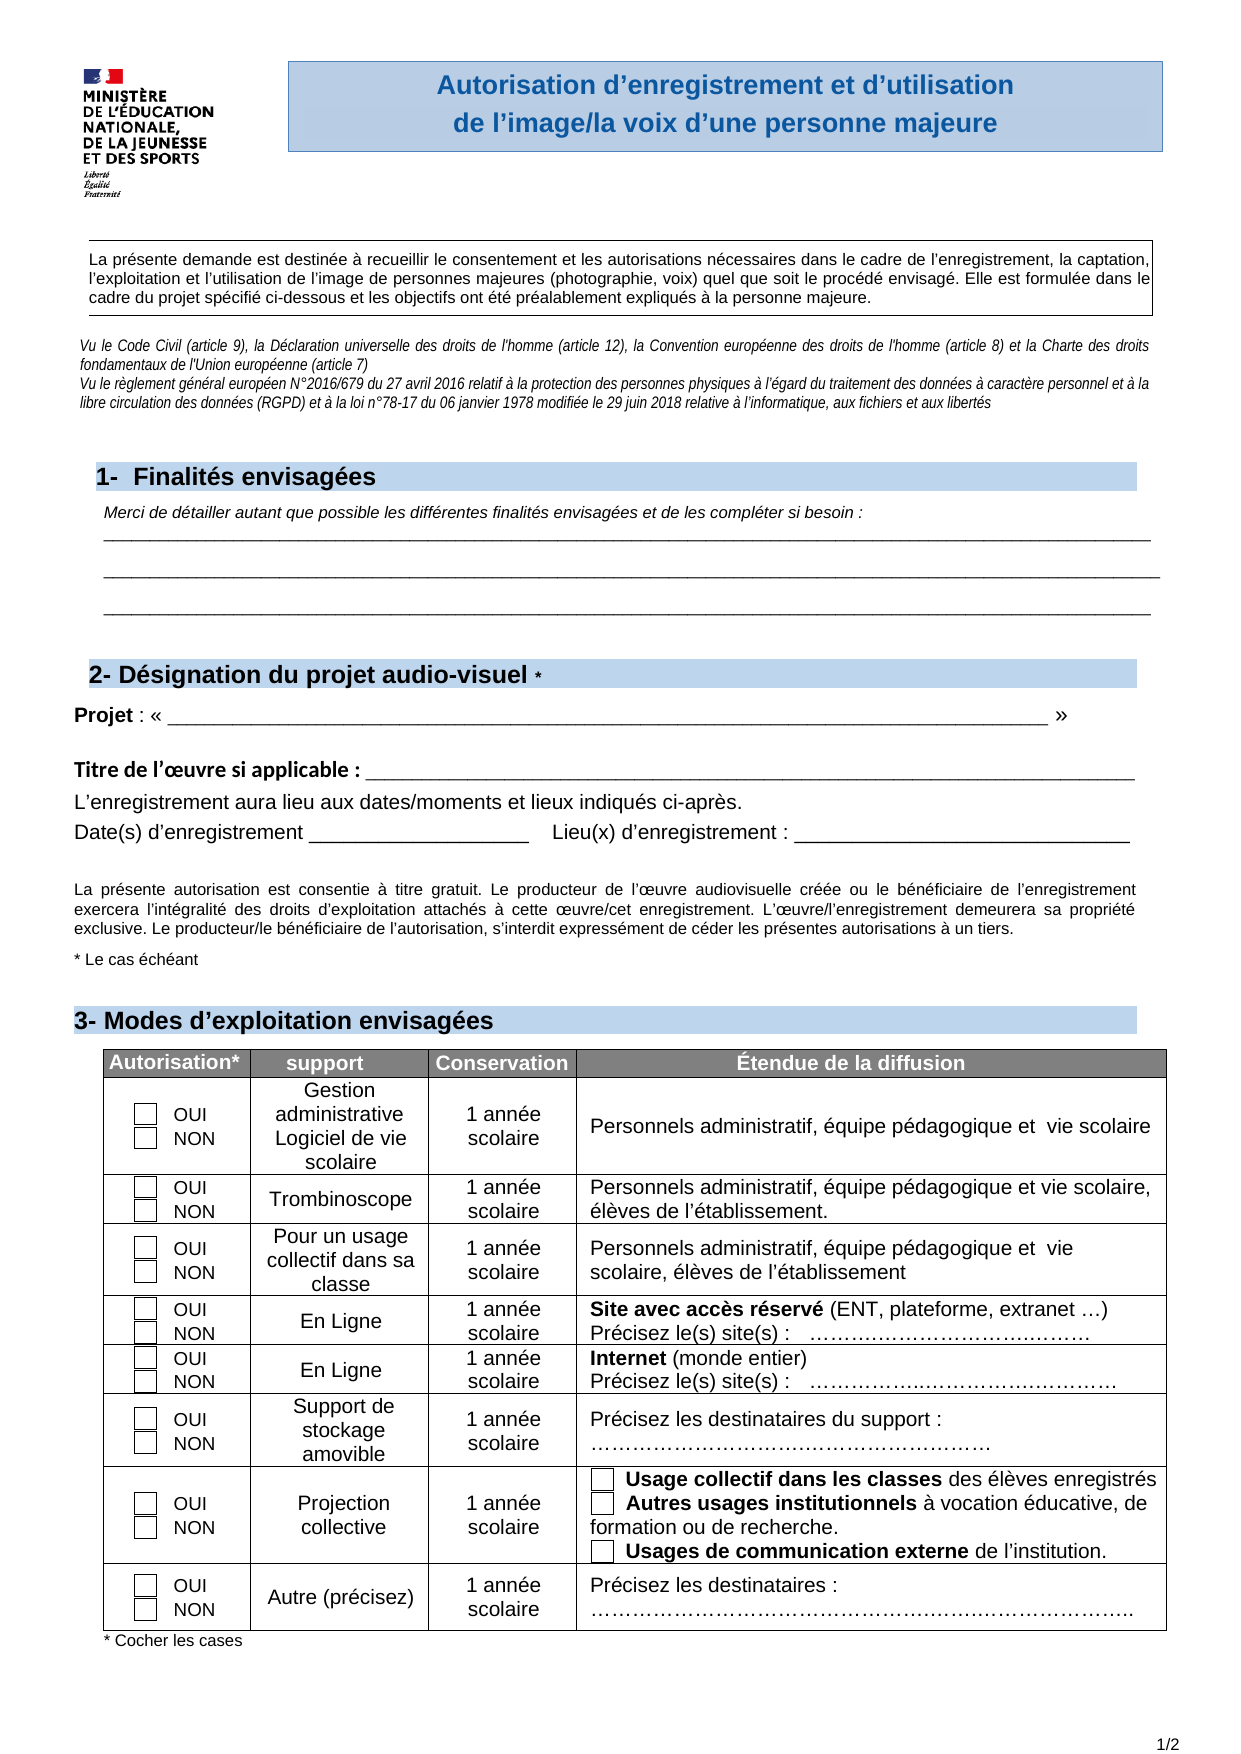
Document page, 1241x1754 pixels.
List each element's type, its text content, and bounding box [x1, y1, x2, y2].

table_cell OUI NON [104, 1296, 250, 1344]
table_header support [251, 1050, 428, 1077]
text Date(s) d’enregistrement ___________________ Lieu(x) d’enregistrement : _____________________________ [74, 820, 1137, 844]
text L’enregistrement aura lieu aux dates/moments et lieux indiqués ci-après. [74, 789, 1137, 813]
table_cell 1 année scolaire [429, 1394, 576, 1466]
text __________________________________________________________________________________________________________________ [103, 560, 1169, 579]
table_header Étendue de la diffusion [577, 1050, 1166, 1077]
table_cell 1 année scolaire [429, 1345, 576, 1393]
table_cell 1 année scolaire [429, 1078, 576, 1173]
table_cell 1 année scolaire [429, 1224, 576, 1295]
subtitle Désignation du projet audio-visuel * [89, 659, 1137, 688]
text Merci de détailler autant que possible les différentes finalités envisagées et de les compléter si besoin : [103, 503, 1169, 522]
table_cell Gestion administrative Logiciel de vie scolaire [251, 1078, 428, 1173]
table_cell Personnels administratif, équipe pédagogique et vie scolaire, élèves de l’établissement [577, 1224, 1166, 1295]
text La présente autorisation est consentie à titre gratuit. Le producteur de l’œuvre audiovisuelle créée ou le bénéficiaire de l’enregistrement exercera l’intégralité des droits d’exploitation attachés à cette œuvre/cet enregistrement. L’œuvre/l’enregistrement demeurera sa propriété exclusive. Le producteur/le bénéficiaire de l’autorisation, s’interdit expressément de céder les présentes autorisations à un tiers. [74, 880, 1137, 938]
text * Cocher les cases [103, 1631, 1137, 1650]
table_cell Précisez les destinataires : ………………………………………….…….………………….. [577, 1564, 1166, 1630]
table_cell Pour un usage collectif dans sa classe [251, 1224, 428, 1295]
table_cell En Ligne [251, 1296, 428, 1344]
table_cell OUI NON [104, 1345, 250, 1393]
table_cell OUI NON [104, 1078, 250, 1173]
subtitle Autorisation d’enregistrement et d’utilisation [303, 69, 1147, 101]
text _________________________________________________________________________________________________________________ [103, 522, 1169, 542]
table_cell OUI NON [104, 1175, 250, 1222]
table_header Autorisation* [104, 1050, 250, 1077]
table_cell 1 année scolaire [429, 1467, 576, 1563]
table_cell Site avec accès réservé (ENT, plateforme, extranet …) Précisez le(s) site(s) : ……….………………….……… [577, 1296, 1166, 1344]
table_cell Support de stockage amovible [251, 1394, 428, 1466]
table_cell 1 année scolaire [429, 1564, 576, 1630]
table_cell OUI NON [104, 1394, 250, 1466]
text Titre de l’œuvre si applicable : ___________________________________________________________________________________ [74, 755, 1137, 783]
table_cell Précisez les destinataires du support : ………………………….……………………… [577, 1394, 1166, 1466]
text * Le cas échéant [74, 950, 1137, 969]
table_cell Trombinoscope [251, 1175, 428, 1222]
table_cell En Ligne [251, 1345, 428, 1393]
text Projet : « _______________________________________________________________________________________________ » [74, 701, 1137, 727]
table_cell OUI NON [104, 1564, 250, 1630]
picture [83, 69, 246, 197]
table_cell 1 année scolaire [429, 1296, 576, 1344]
table_cell Personnels administratif, équipe pédagogique et vie scolaire [577, 1078, 1166, 1173]
table_header Conservation [429, 1050, 576, 1077]
table_cell Internet (monde entier) Précisez le(s) site(s) : ……………..…………….………… [577, 1345, 1166, 1393]
subtitle Vu le Code Civil (article 9), la Déclaration universelle des droits de l'homme (article 12), la Convention européenne des droits de l'homme (article 8) et la Charte des droits fondamentaux de l'Union européenne (article 7) [79, 336, 1152, 374]
text La présente demande est destinée à recueillir le consentement et les autorisations nécessaires dans le cadre de l’enregistrement, la captation, l’exploitation et l’utilisation de l’image de personnes majeures (photographie, voix) quel que soit le procédé envisagé. Elle est formulée dans le cadre du projet spécifié ci-dessous et les objectifs ont été préalablement expliqués à la personne majeure. [89, 241, 1152, 315]
table_cell OUI NON [104, 1224, 250, 1295]
table_cell Autre (précisez) [251, 1564, 428, 1630]
subtitle de l’image/la voix d’une personne majeure [303, 107, 1147, 138]
subtitle Finalités envisagées [96, 462, 1137, 491]
table_cell 1 année scolaire [429, 1175, 576, 1222]
table_cell Usage collectif dans les classes des élèves enregistrés Autres usages institutionnels à vocation éducative, de formation ou de recherche. Usages de communication externe de l’institution. [577, 1467, 1166, 1563]
subtitle Modes d’exploitation envisagées [74, 1006, 1137, 1034]
text _________________________________________________________________________________________________________________ [103, 597, 1169, 616]
table_cell OUI NON [104, 1467, 250, 1563]
table_cell Projection collective [251, 1467, 428, 1563]
table_cell Personnels administratif, équipe pédagogique et vie scolaire, élèves de l’établissement. [577, 1175, 1166, 1222]
subtitle Vu le règlement général européen N°2016/679 du 27 avril 2016 relatif à la protection des personnes physiques à l’égard du traitement des données à caractère personnel et à la libre circulation des données (RGPD) et à la loi n°78-17 du 06 janvier 1978 modifiée le 29 juin 2018 relative à l’informatique, aux fichiers et aux libertés [79, 374, 1152, 412]
